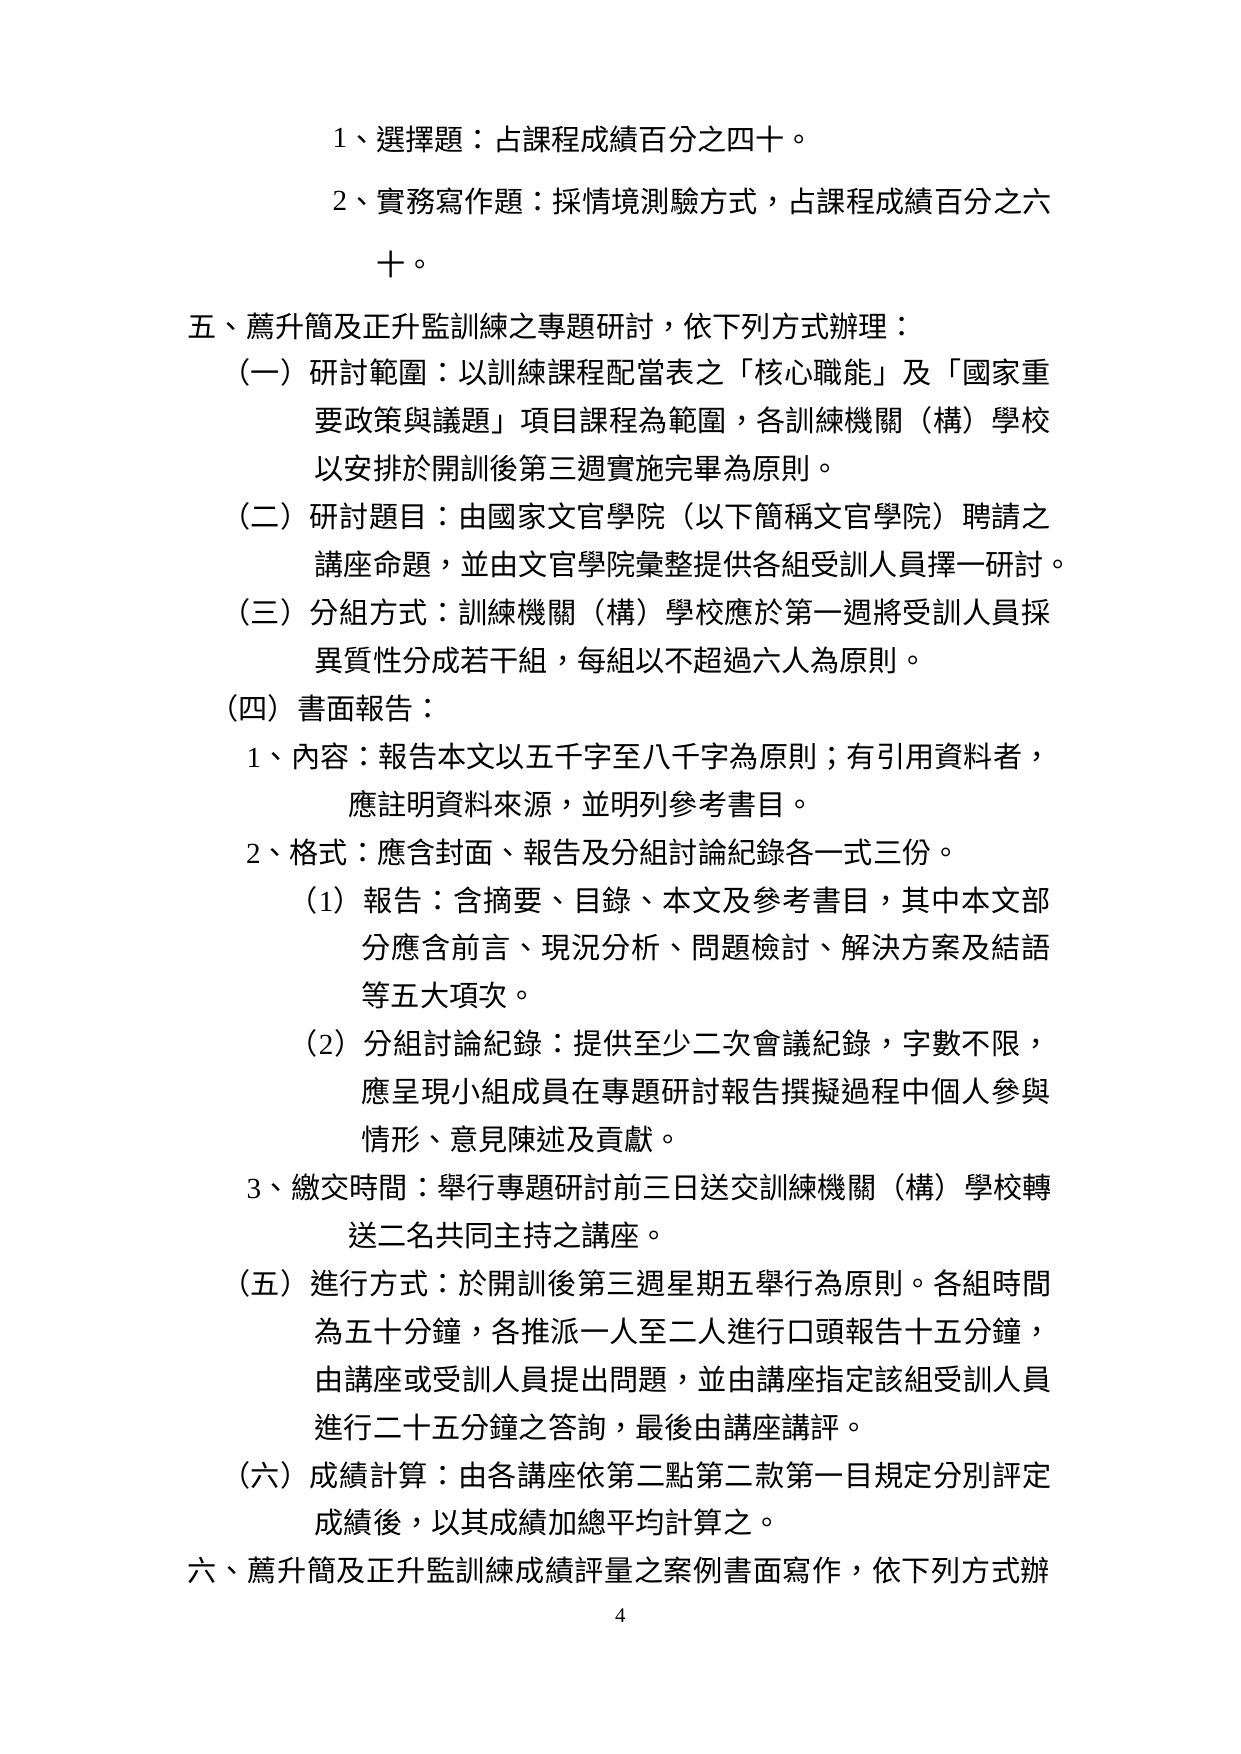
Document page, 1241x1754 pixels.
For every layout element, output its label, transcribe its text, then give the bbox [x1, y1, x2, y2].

text （1）報告：含摘要、目錄、本文及參考書目，其中本文部分應含前言、現況分析、問題檢討、解決方案及結語等五大項次。 [288, 873, 1053, 1016]
text 2、實務寫作題：採情境測驗方式，占課程成績百分之六十。 [332, 158, 1053, 283]
text （二）研討題目：由國家文官學院（以下簡稱文官學院）聘請之講座命題，並由文官學院彙整提供各組受訓人員擇一研討。 [212, 489, 1053, 585]
text 六、薦升簡及正升監訓練成績評量之案例書面寫作，依下列方式辦 [187, 1543, 1053, 1591]
text （一）研討範圍：以訓練課程配當表之「核心職能」及「國家重要政策與議題」項目課程為範圍，各訓練機關（構）學校以安排於開訓後第三週實施完畢為原則。 [212, 346, 1053, 489]
text （六）成績計算：由各講座依第二點第二款第一目規定分別評定成績後，以其成績加總平均計算之。 [212, 1448, 1053, 1543]
text （五）進行方式：於開訓後第三週星期五舉行為原則。各組時間為五十分鐘，各推派一人至二人進行口頭報告十五分鐘，由講座或受訓人員提出問題，並由講座指定該組受訓人員進行二十五分鐘之答詢，最後由講座講評。 [212, 1256, 1053, 1448]
text （三）分組方式：訓練機關（構）學校應於第一週將受訓人員採異質性分成若干組，每組以不超過六人為原則。 [212, 585, 1053, 681]
text （2）分組討論紀錄：提供至少二次會議紀錄，字數不限，應呈現小組成員在專題研討報告撰擬過程中個人參與情形、意見陳述及貢獻。 [289, 1016, 1053, 1160]
text 2、格式：應含封面、報告及分組討論紀錄各一式三份。 [187, 825, 1053, 873]
text 五、薦升簡及正升監訓練之專題研討，依下列方式辦理： [187, 283, 969, 346]
text 3、繳交時間：舉行專題研討前三日送交訓練機關（構）學校轉送二名共同主持之講座。 [187, 1160, 1053, 1256]
text 1、選擇題：占課程成績百分之四十。 [332, 96, 1053, 158]
text （四）書面報告： [187, 681, 1053, 729]
text 1、內容：報告本文以五千字至八千字為原則；有引用資料者，應註明資料來源，並明列參考書目。 [187, 729, 1053, 825]
